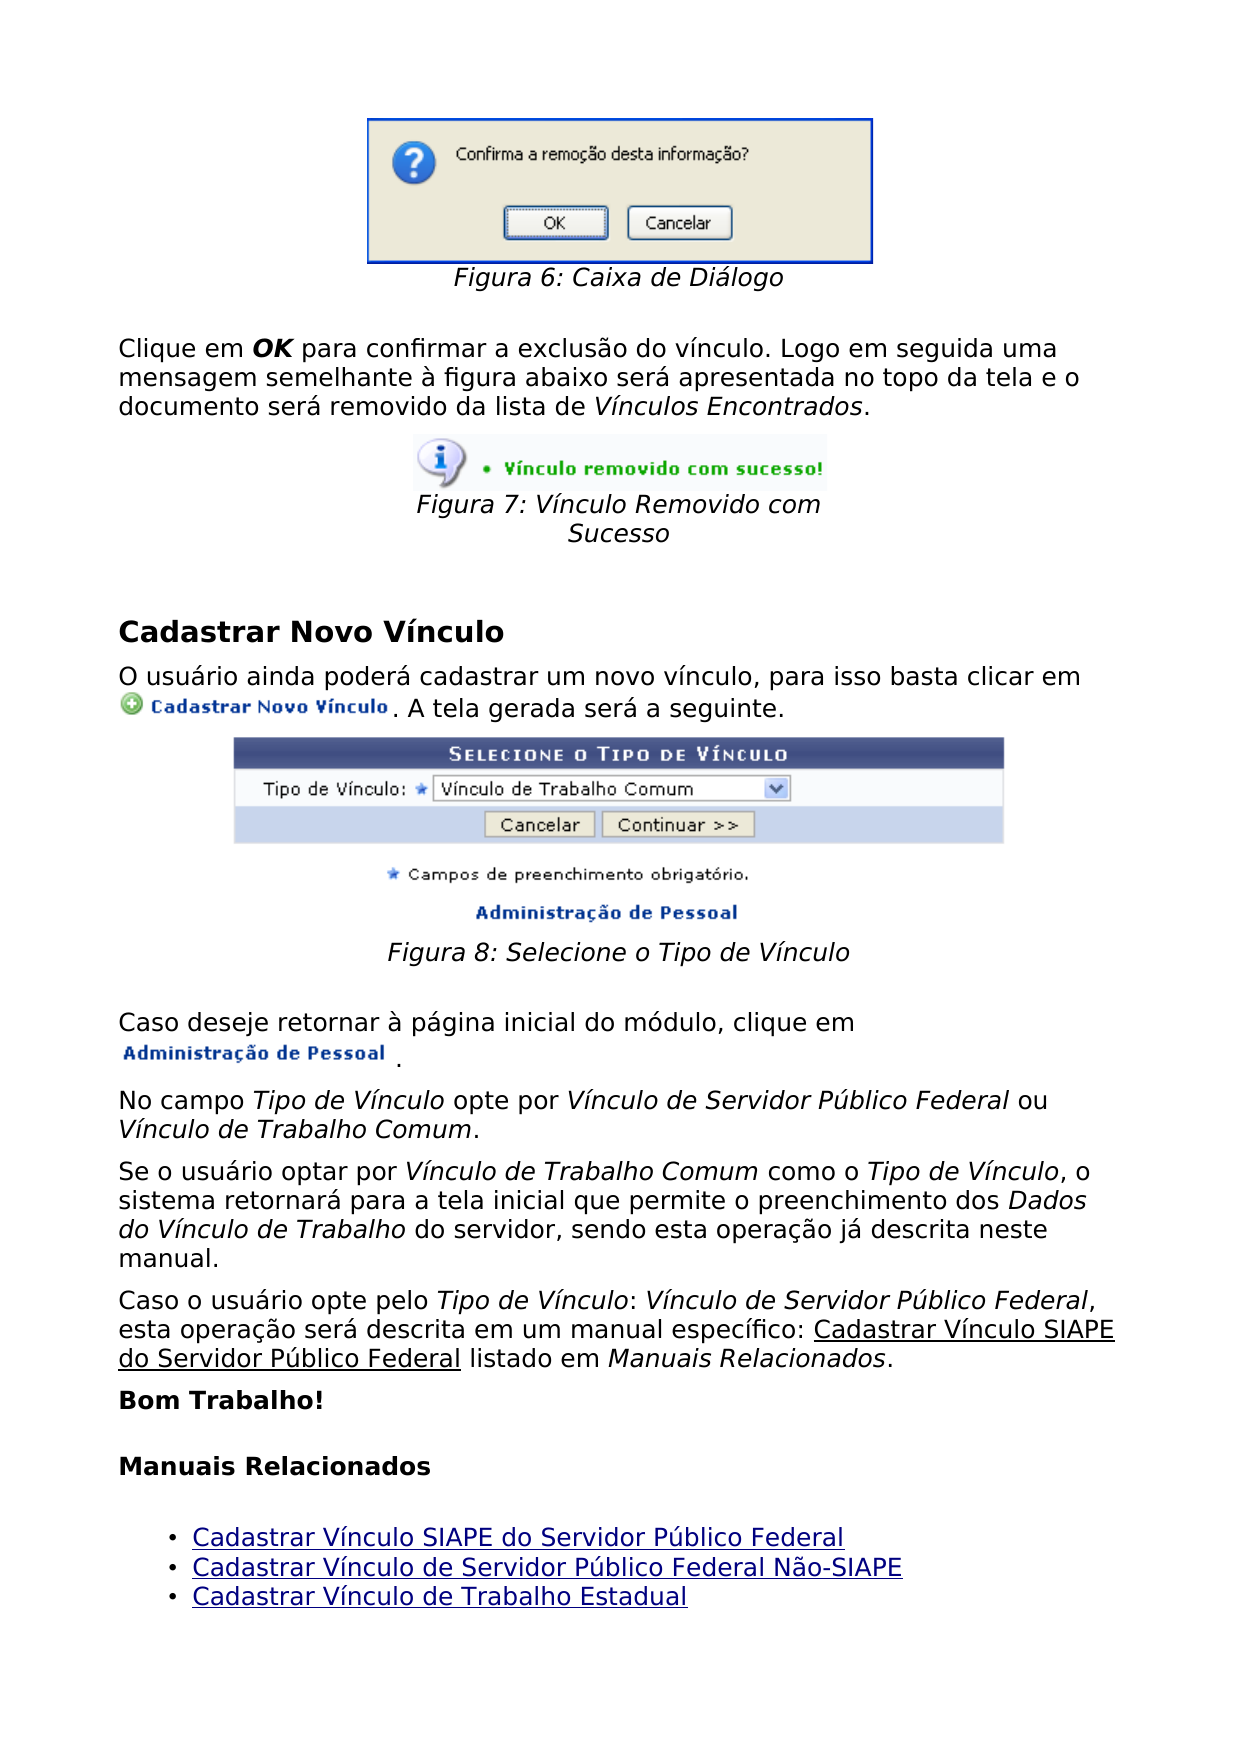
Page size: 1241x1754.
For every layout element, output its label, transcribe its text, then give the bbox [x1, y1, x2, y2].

picture [367, 118, 874, 264]
text Caso deseje retornar à página inicial do módulo, clique em . [118, 1008, 1122, 1073]
picture [231, 736, 1009, 938]
subtitle Manuais Relacionados [118, 1452, 1122, 1482]
text Figura 7: Vínculo Removido com Sucesso [413, 491, 827, 549]
text Bom Trabalho! [118, 1386, 1122, 1415]
text Caso o usuário opte pelo Tipo de Vínculo: Vínculo de Servidor Público Federal, esta operação será descrita em um manual específico: Cadastrar Vínculo SIAPE do Servidor Público Federal listado em Manuais Relacionados. [118, 1286, 1122, 1373]
subtitle Cadastrar Novo Vínculo [118, 616, 1122, 649]
list Cadastrar Vínculo SIAPE do Servidor Público Federal [177, 1524, 1122, 1553]
list Cadastrar Vínculo de Trabalho Estadual [177, 1582, 1122, 1611]
picture [118, 691, 392, 718]
text Clique em OK para confirmar a exclusão do vínculo. Logo em seguida uma mensagem semelhante à figura abaixo será apresentada no topo da tela e o documento será removido da lista de Vínculos Encontrados. [118, 334, 1122, 422]
picture [118, 1037, 395, 1068]
text Se o usuário optar por Vínculo de Trabalho Comum como o Tipo de Vínculo, o sistema retornará para a tela inicial que permite o preenchimento dos Dados do Vínculo de Trabalho do servidor, sendo esta operação já descrita neste manual. [118, 1157, 1122, 1273]
list Cadastrar Vínculo de Servidor Público Federal Não-SIAPE [177, 1553, 1122, 1582]
text Figura 8: Selecione o Tipo de Vínculo [232, 938, 1008, 967]
text Figura 6: Caixa de Diálogo [367, 264, 873, 293]
text No campo Tipo de Vínculo opte por Vínculo de Servidor Público Federal ou Vínculo de Trabalho Comum. [118, 1086, 1122, 1144]
text O usuário ainda poderá cadastrar um novo vínculo, para isso basta clicar em . A tela gerada será a seguinte. [118, 662, 1122, 724]
picture [413, 434, 828, 491]
